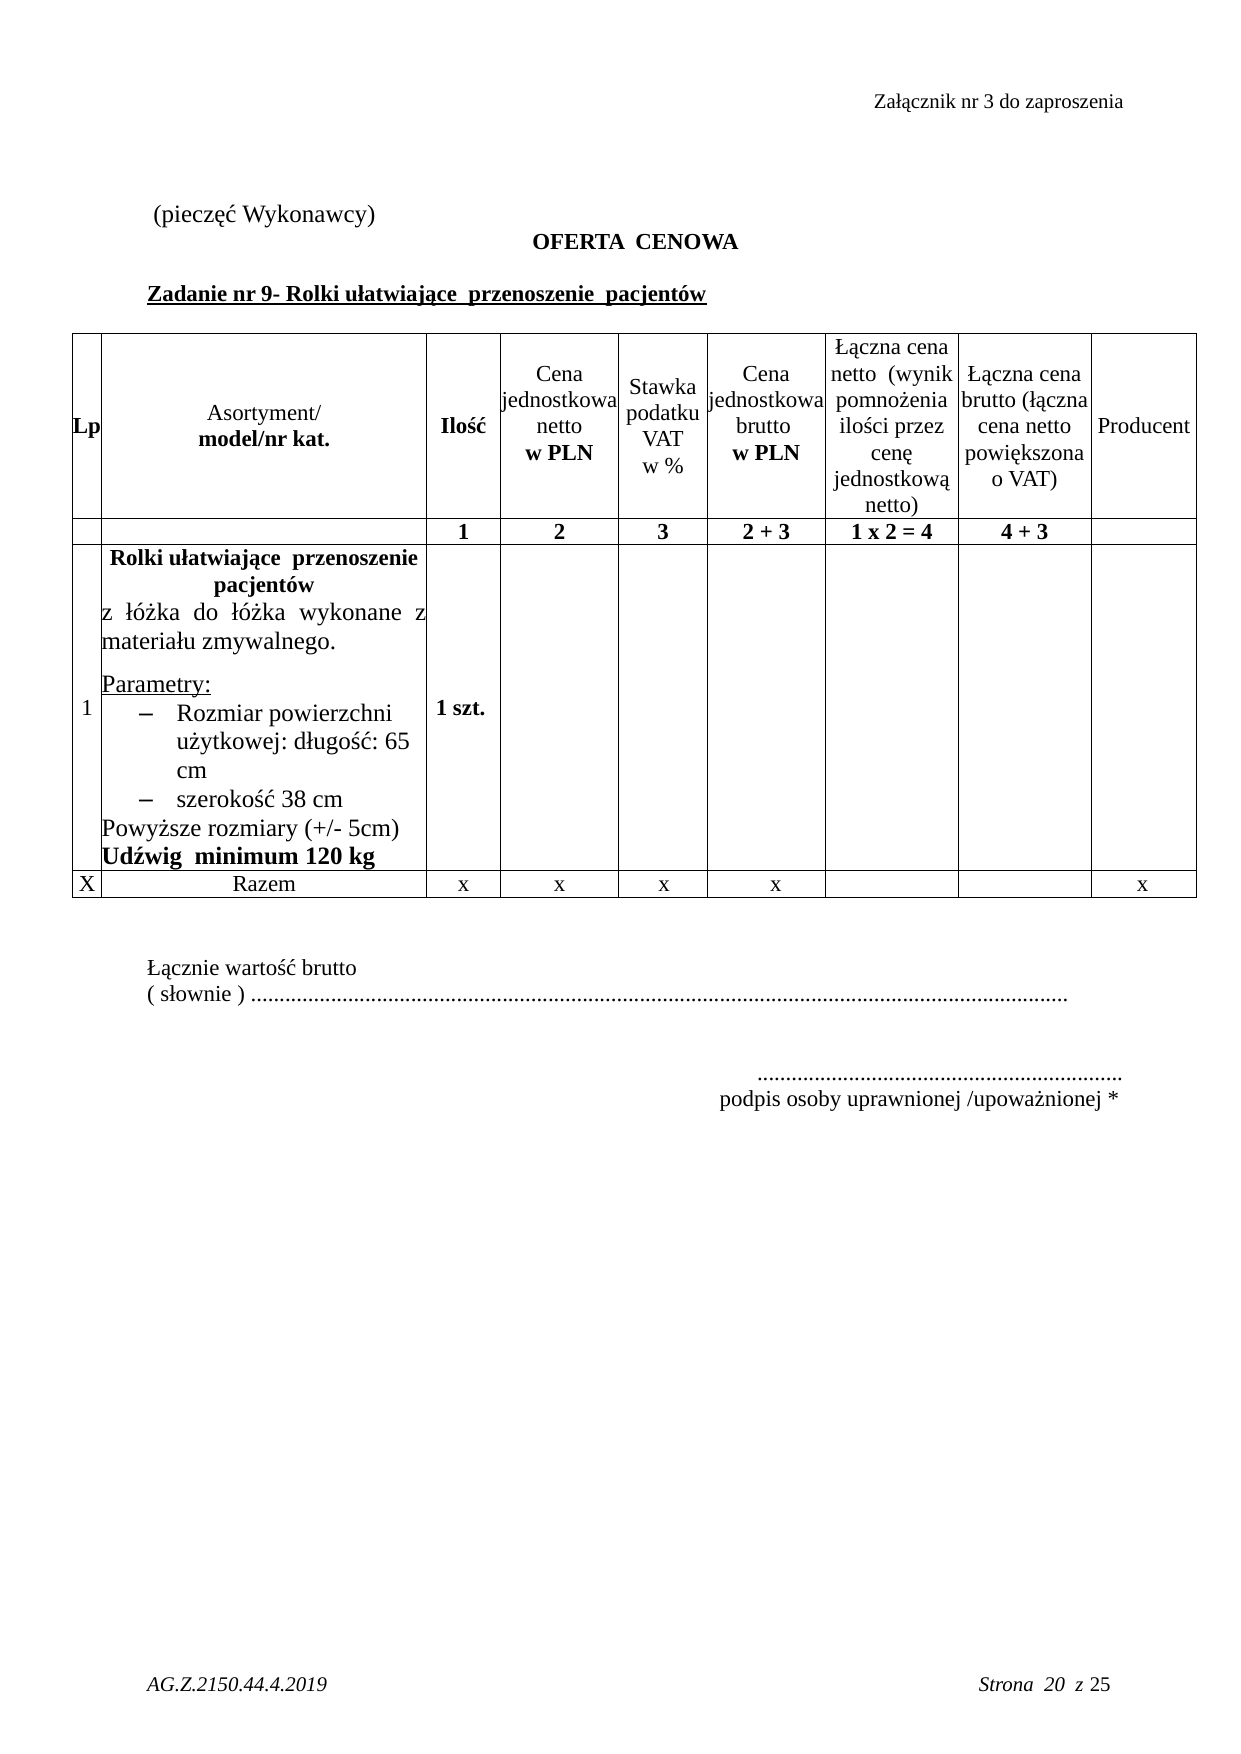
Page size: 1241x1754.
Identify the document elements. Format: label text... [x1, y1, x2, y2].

text Zadanie nr 9- Rolki ułatwiające przenoszenie pacjentów [147, 280, 1123, 307]
text Załącznik nr 3 do zaproszenia [147, 89, 1123, 113]
table_cell [619, 545, 707, 870]
table_cell 1 [427, 519, 500, 544]
table_cell x [501, 871, 618, 897]
table_header Cena jednostkowa netto w PLN [501, 334, 618, 518]
table_cell [73, 519, 101, 544]
table_cell x [708, 871, 825, 897]
table_cell Razem [102, 871, 426, 897]
text podpis osoby uprawnionej /upoważnionej * [147, 1086, 1123, 1112]
table_cell 2 [501, 519, 618, 544]
table_cell [826, 545, 958, 870]
table_cell x [1092, 871, 1196, 897]
table_header Stawka podatku VAT w % [619, 334, 707, 518]
table_cell [708, 545, 825, 870]
table_cell x [427, 871, 500, 897]
table_header Ilość [427, 334, 500, 518]
table_header Lp [73, 334, 101, 518]
table_header Łączna cena netto (wynik pomnożenia ilości przez cenę jednostkową netto) [826, 334, 958, 518]
table_cell [1092, 519, 1196, 544]
text (pieczęć Wykonawcy) [147, 199, 1123, 228]
table_cell 1 szt. [427, 545, 500, 870]
table_cell [1092, 545, 1196, 870]
text ................................................................ [147, 1059, 1123, 1086]
table_header Producent [1092, 334, 1196, 518]
table_header Asortyment/ model/nr kat. [102, 334, 426, 518]
table_cell X [73, 871, 101, 897]
table_cell [501, 545, 618, 870]
table_cell [959, 871, 1091, 897]
table_header Cena jednostkowa brutto w PLN [708, 334, 825, 518]
table_cell [826, 871, 958, 897]
table_cell 1 x 2 = 4 [826, 519, 958, 544]
text OFERTA CENOWA [147, 228, 1123, 254]
table_cell 1 [73, 545, 101, 870]
table_cell [102, 519, 426, 544]
table_cell x [619, 871, 707, 897]
table_cell Rolki ułatwiające przenoszenie pacjentów z łóżka do łóżka wykonane z materiału zmywalnego. Parametry: Rozmiar powierzchni użytkowej: długość: 65 cm szerokość 38 cm Powyższe rozmiary (+/- 5cm) Udźwig minimum 120 kg [102, 545, 426, 870]
table_cell 2 + 3 [708, 519, 825, 544]
table_header Łączna cena brutto (łączna cena netto powiększona o VAT) [959, 334, 1091, 518]
text Łącznie wartość brutto ( słownie ) ............................................................................................................................................... [147, 954, 1123, 1007]
table_cell 4 + 3 [959, 519, 1091, 544]
table_cell 3 [619, 519, 707, 544]
table_cell [959, 545, 1091, 870]
